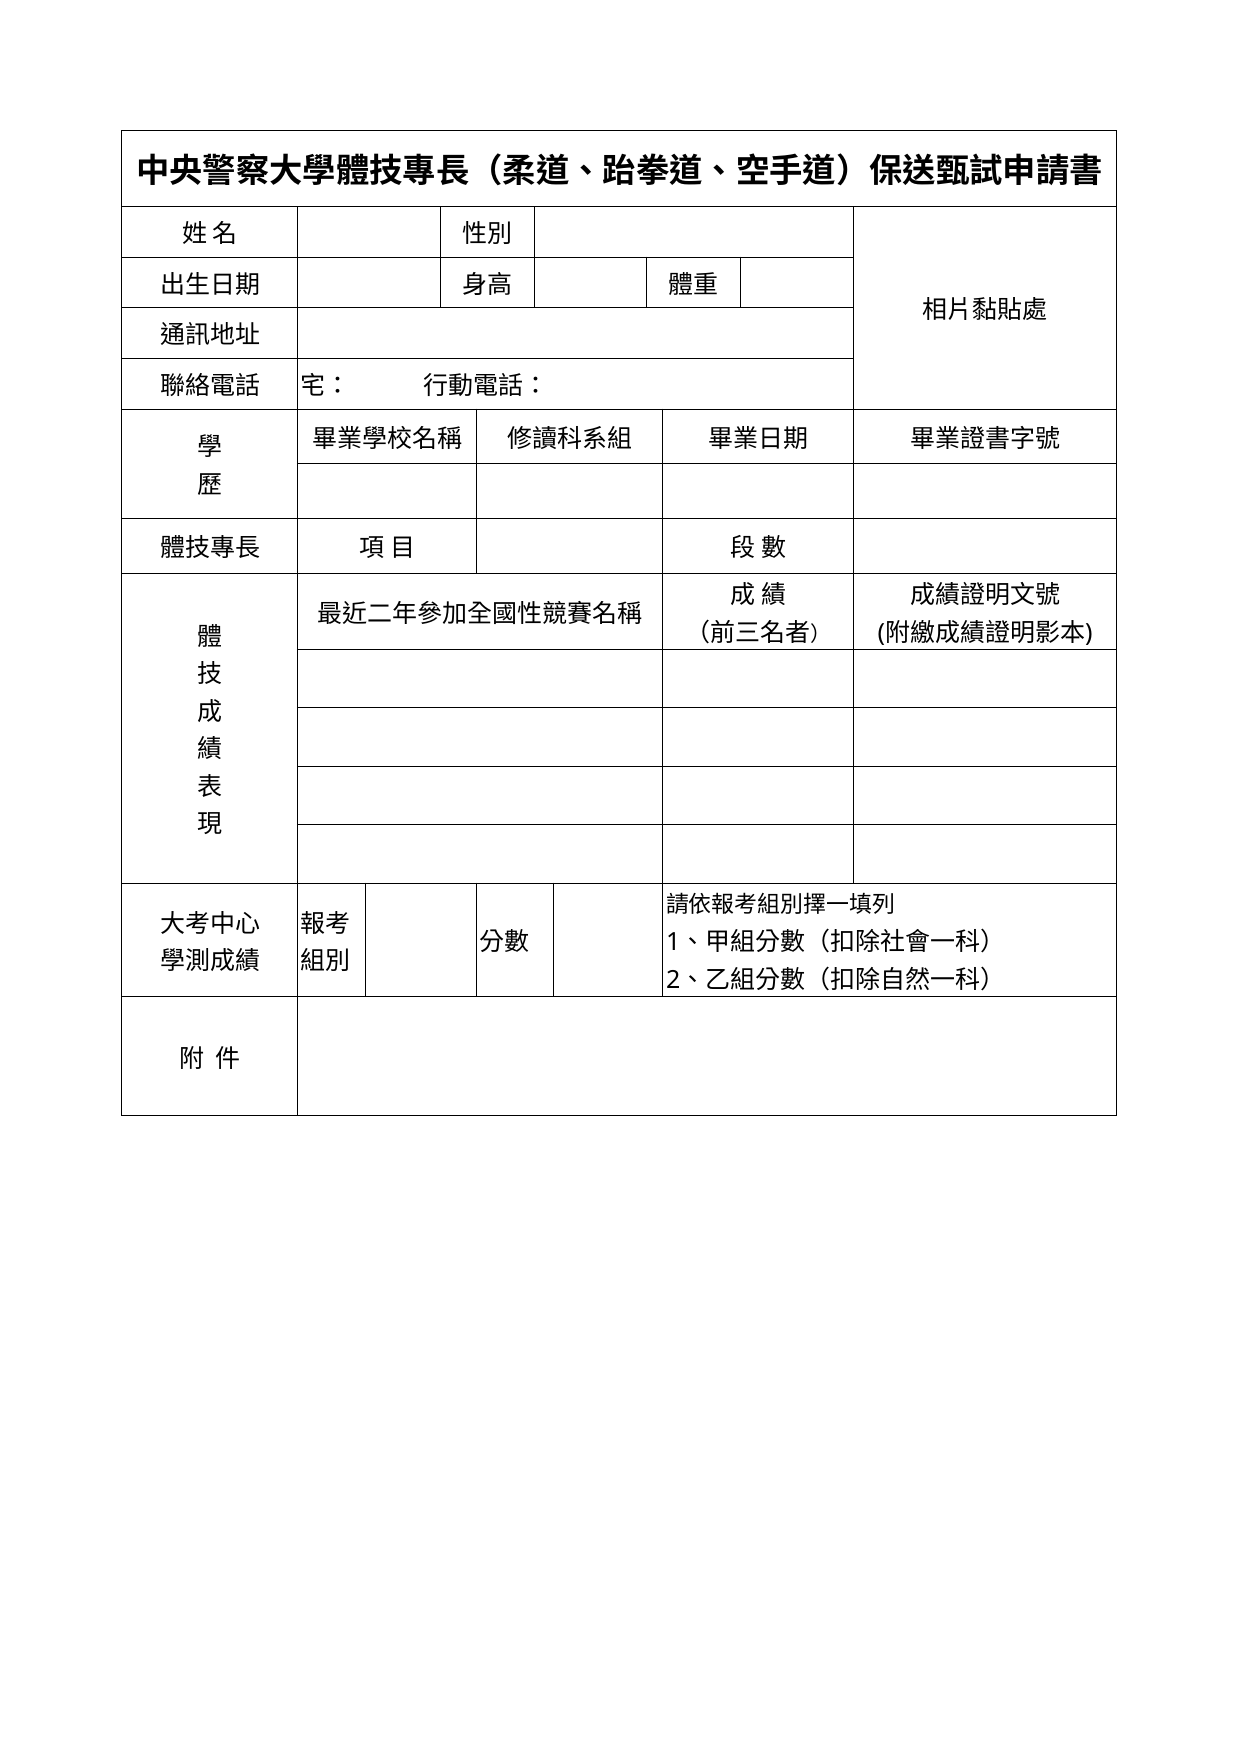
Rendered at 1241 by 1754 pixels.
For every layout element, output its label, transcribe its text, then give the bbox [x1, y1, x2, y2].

table_cell 畢業日期 [663, 410, 853, 463]
table_cell 姓 名 [122, 207, 297, 257]
table_cell [854, 650, 1116, 707]
table_cell [298, 207, 440, 257]
table_cell [554, 884, 662, 996]
table_cell [854, 767, 1116, 824]
table_cell [854, 825, 1116, 883]
table_cell 聯絡電話 [122, 359, 297, 408]
table_cell [663, 464, 853, 518]
table_cell [298, 464, 476, 518]
table_cell 請依報考組別擇一填列 1、甲組分數（扣除社會一科） 2、乙組分數（扣除自然一科） [663, 884, 1116, 996]
table_cell 項 目 [298, 519, 476, 573]
table_cell [854, 708, 1116, 766]
table_cell 通訊地址 [122, 308, 297, 358]
table_cell [477, 519, 662, 573]
table_cell 報考 組別 [298, 884, 365, 996]
table_cell [298, 258, 440, 307]
table_cell [298, 308, 853, 358]
table_cell [663, 650, 853, 707]
table_cell 畢業證書字號 [854, 410, 1116, 463]
table_cell 大考中心 學測成績 [122, 884, 297, 996]
table_cell 相片黏貼處 [854, 207, 1116, 408]
table_cell 成績證明文號 (附繳成績證明影本) [854, 574, 1116, 649]
table_cell [298, 767, 662, 824]
table_cell [663, 708, 853, 766]
table_cell 體 技 成 績 表 現 [122, 574, 297, 883]
table_cell [298, 997, 1116, 1115]
table_cell [298, 708, 662, 766]
table_cell 畢業學校名稱 [298, 410, 476, 463]
table_cell [854, 464, 1116, 518]
table_cell [298, 650, 662, 707]
table_header 中央警察大學體技專長（柔道、跆拳道、空手道）保送甄試申請書 [122, 131, 1116, 206]
table_cell 宅： 行動電話： [298, 359, 853, 408]
table_cell [477, 464, 662, 518]
table_cell [663, 767, 853, 824]
table_cell 修讀科系組 [477, 410, 662, 463]
table_cell 最近二年參加全國性競賽名稱 [298, 574, 662, 649]
table_cell [854, 519, 1116, 573]
table_cell 段 數 [663, 519, 853, 573]
table_cell [535, 258, 646, 307]
table_cell 性別 [441, 207, 534, 257]
table_cell 學 歷 [122, 410, 297, 518]
table_cell 成 績 （前三名者） [663, 574, 853, 649]
table_cell 附 件 [122, 997, 297, 1115]
table_cell [535, 207, 853, 257]
table_cell [298, 825, 662, 883]
table_cell 身高 [441, 258, 534, 307]
table_cell [366, 884, 476, 996]
table_cell [741, 258, 853, 307]
table_cell 分數 [477, 884, 553, 996]
table_cell [663, 825, 853, 883]
table_cell 出生日期 [122, 258, 297, 307]
table_cell 體技專長 [122, 519, 297, 573]
table_cell 體重 [647, 258, 740, 307]
